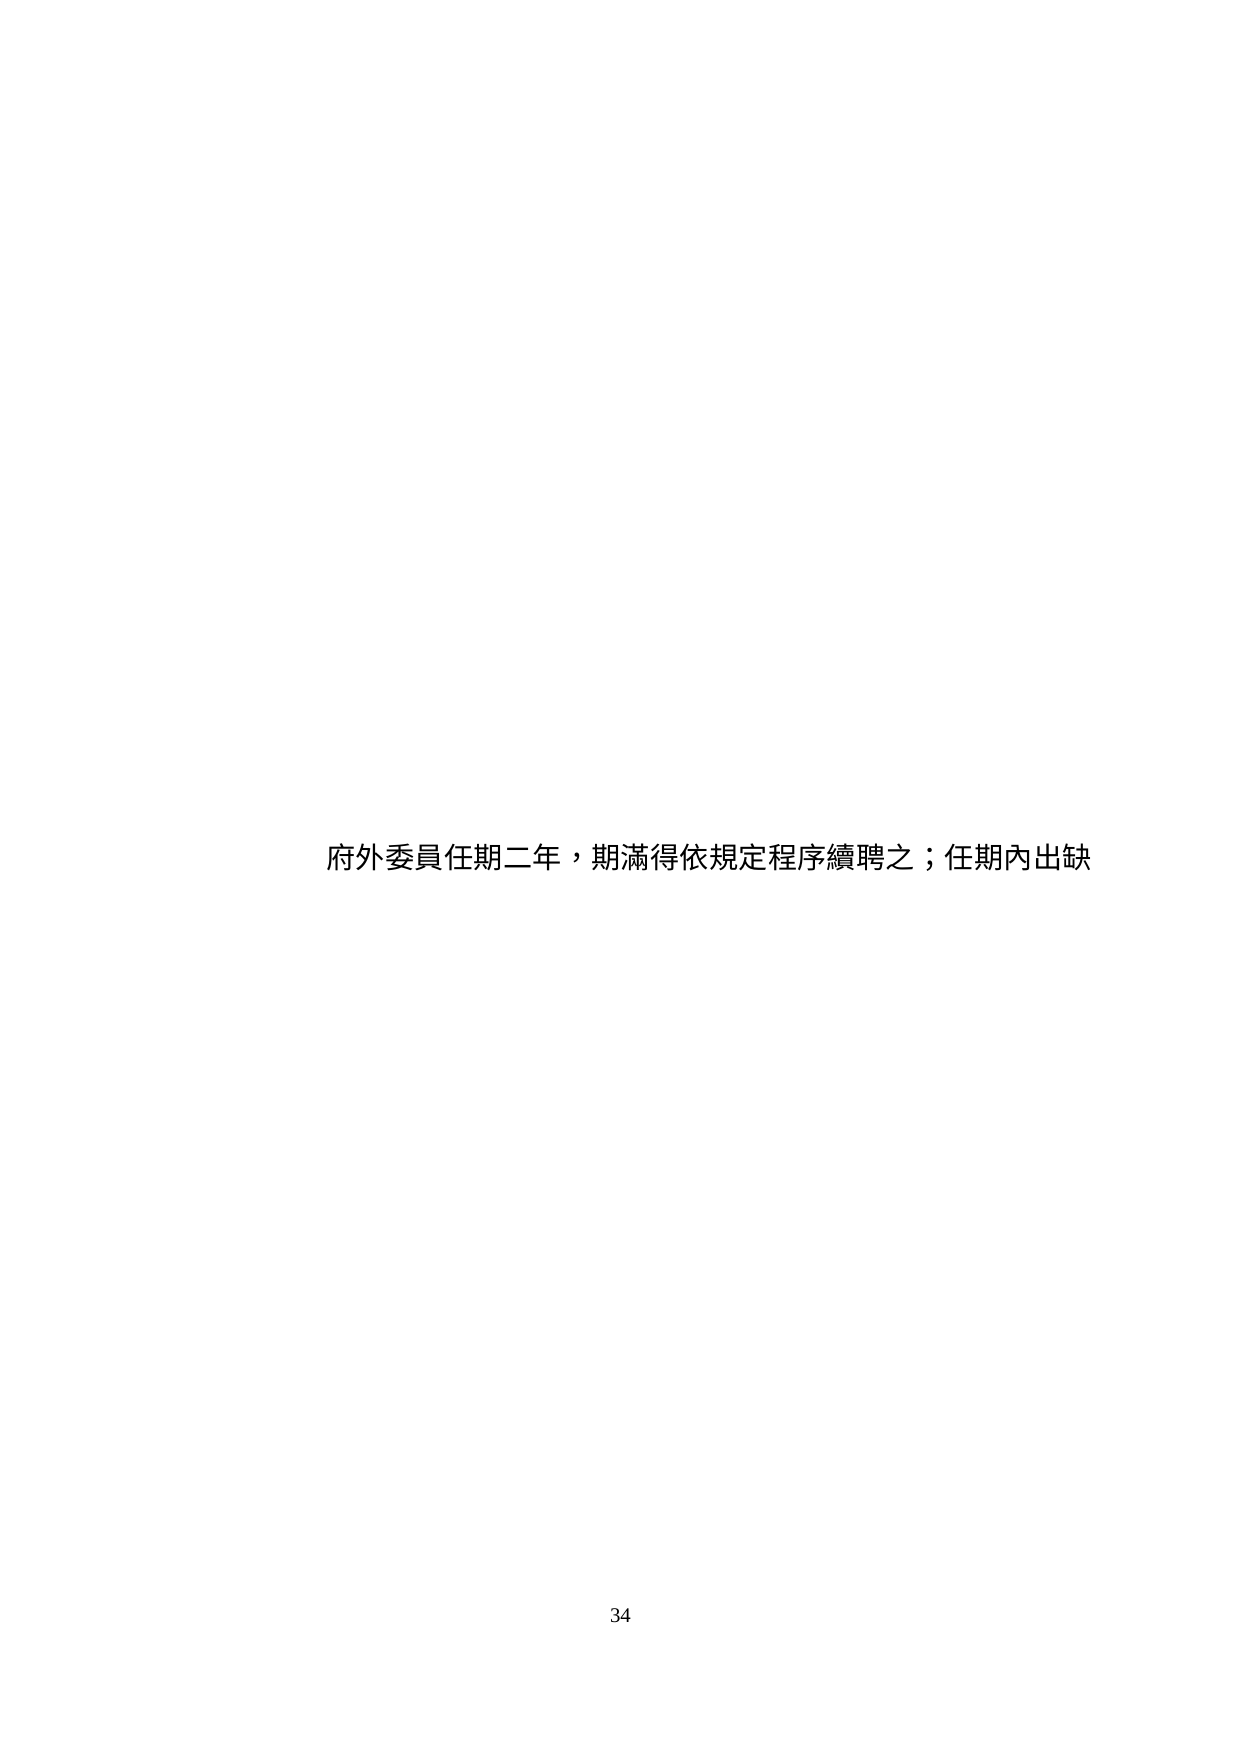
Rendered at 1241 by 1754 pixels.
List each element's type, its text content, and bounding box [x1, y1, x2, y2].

text 府外委員任期二年，期滿得依規定程序續聘之；任期內出缺 [148, 814, 1092, 877]
